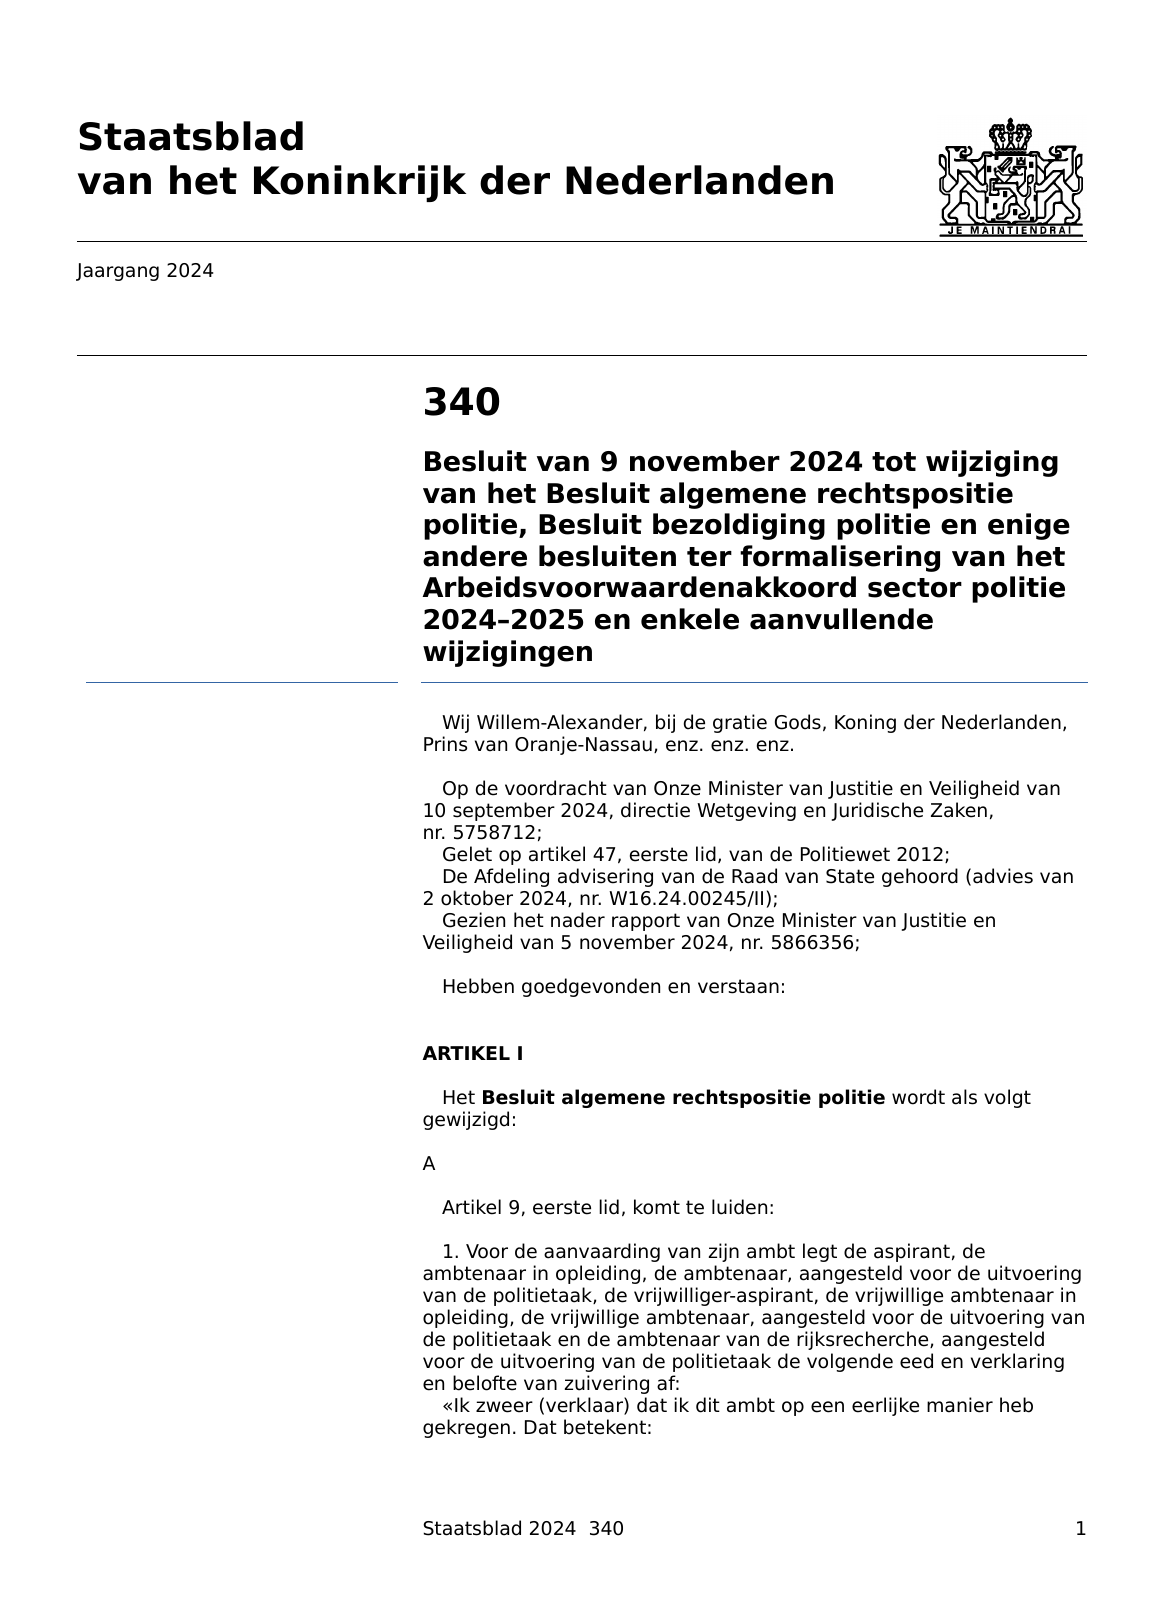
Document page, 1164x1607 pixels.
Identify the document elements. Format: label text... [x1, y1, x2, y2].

text 1. Voor de aanvaarding van zijn ambt legt de aspirant, de ambtenaar in opleiding, de ambtenaar, aangesteld voor de uitvoering van de politietaak, de vrijwilliger-aspirant, de vrijwillige ambtenaar in opleiding, de vrijwillige ambtenaar, aangesteld voor de uitvoering van de politietaak en de ambtenaar van de rijksrecherche, aangesteld voor de uitvoering van de politietaak de volgende eed en verklaring en belofte van zuivering af: [422, 1241, 1087, 1395]
text Artikel 9, eerste lid, komt te luiden: [422, 1197, 1087, 1219]
text Wij Willem-Alexander, bij de gratie Gods, Koning der Nederlanden, Prins van Oranje-Nassau, enz. enz. enz. [422, 712, 1087, 756]
subtitle ARTIKEL I [422, 1042, 1087, 1064]
text Gezien het nader rapport van Onze Minister van Justitie en Veiligheid van 5 november 2024, nr. 5866356; [422, 910, 1087, 954]
text De Afdeling advisering van de Raad van State gehoord (advies van 2 oktober 2024, nr. W16.24.00245/II); [422, 866, 1087, 910]
text Het Besluit algemene rechtspositie politie wordt als volgt gewijzigd: [422, 1087, 1087, 1131]
table_cell Jaargang 2024 [77, 242, 1087, 355]
table_header Staatsblad van het Koninkrijk der Nederlanden [77, 100, 886, 241]
table_header [886, 100, 1087, 241]
text Op de voordracht van Onze Minister van Justitie en Veiligheid van 10 september 2024, directie Wetgeving en Juridische Zaken, nr. 5758712; [422, 778, 1087, 844]
text «Ik zweer (verklaar) dat ik dit ambt op een eerlijke manier heb gekregen. Dat betekent: [422, 1395, 1087, 1439]
text Besluit van 9 november 2024 tot wijziging van het Besluit algemene rechtspositie politie, Besluit bezoldiging politie en enige andere besluiten ter formalisering van het Arbeidsvoorwaardenakkoord sector politie 2024–2025 en enkele aanvullende wijzigingen [422, 447, 1087, 667]
text Hebben goedgevonden en verstaan: [422, 976, 1087, 998]
text A [422, 1153, 1087, 1175]
subtitle 340 [422, 381, 1087, 424]
text Gelet op artikel 47, eerste lid, van de Politiewet 2012; [422, 844, 1087, 866]
picture [936, 115, 1087, 240]
